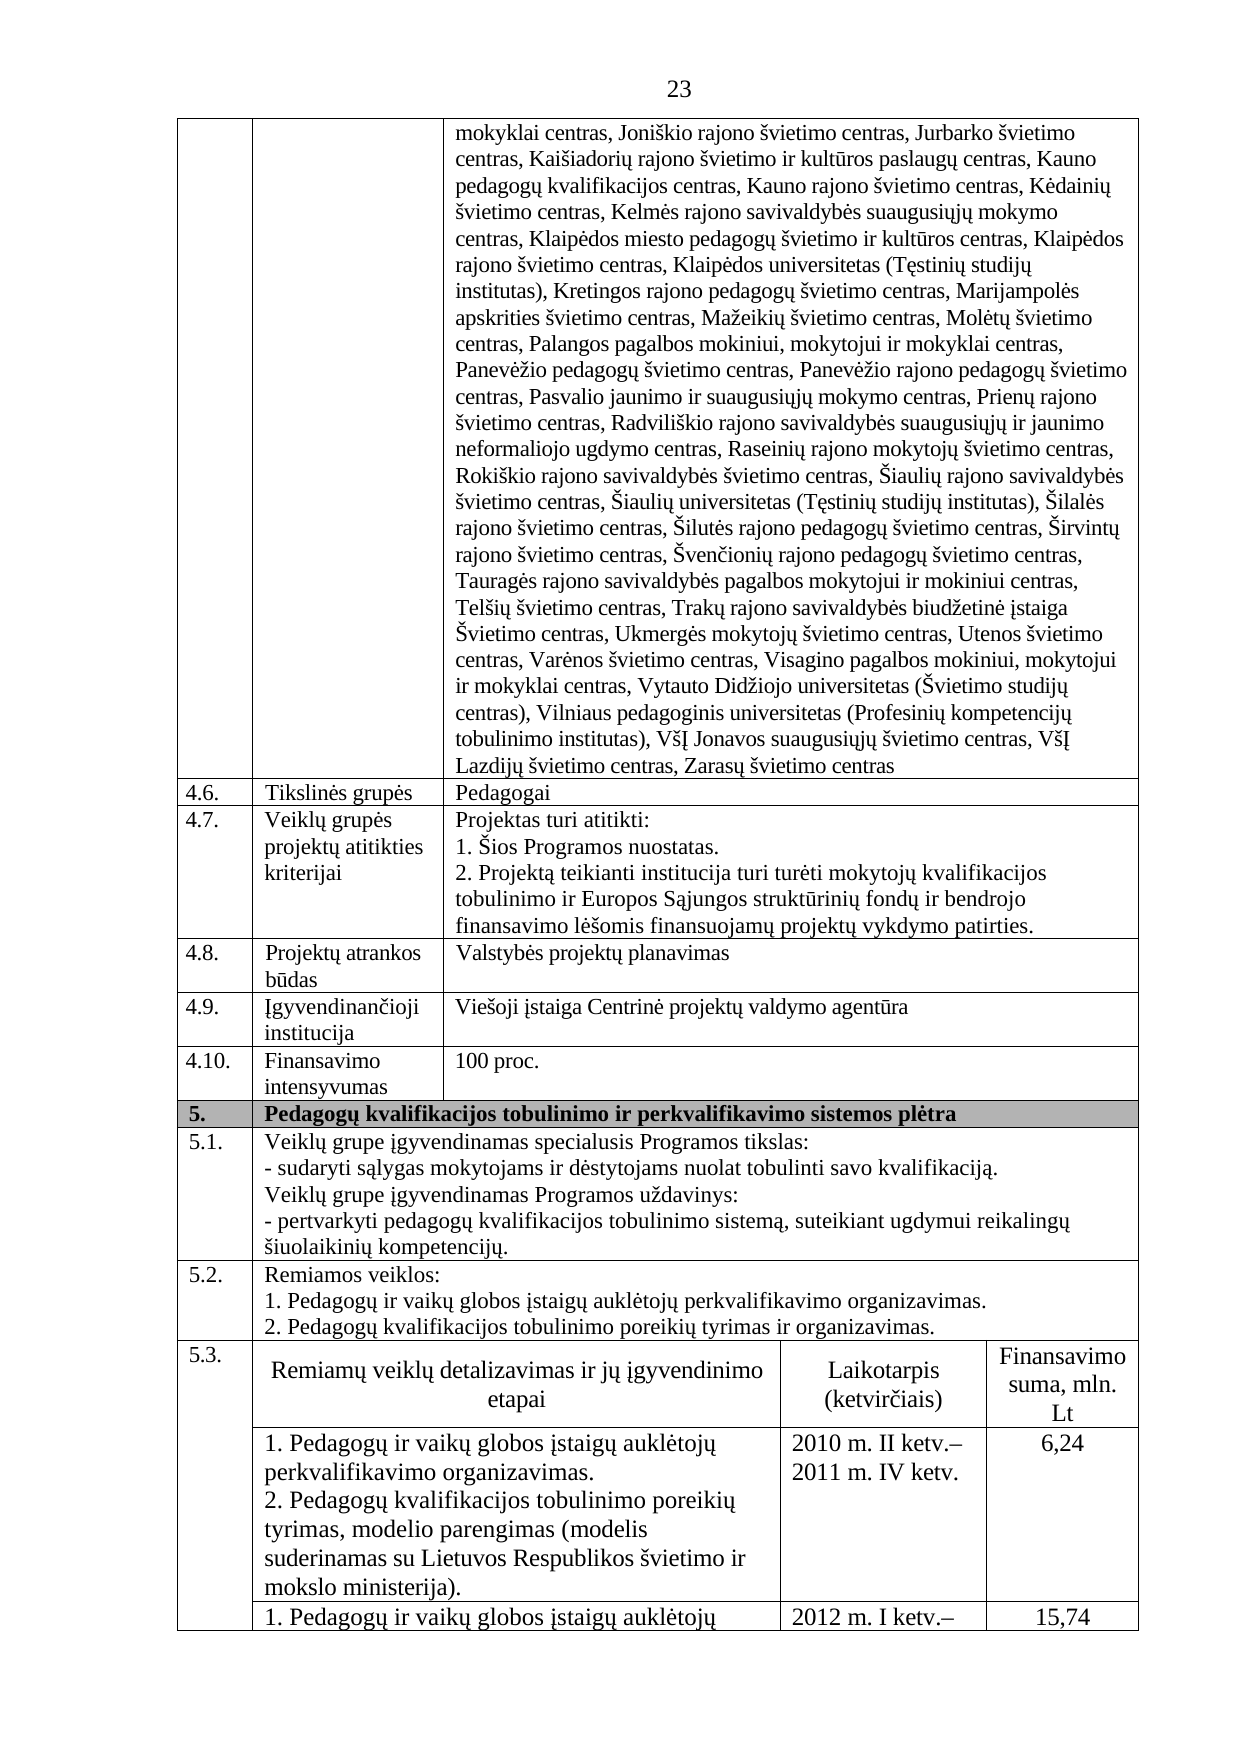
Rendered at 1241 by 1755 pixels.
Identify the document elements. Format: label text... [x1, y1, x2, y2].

table_cell 4.10. [178, 1047, 252, 1099]
table_cell 4.9. [178, 993, 252, 1046]
table_cell Remiamos veiklos: 1. Pedagogų ir vaikų globos įstaigų auklėtojų perkvalifikavimo organizavimas. 2. Pedagogų kvalifikacijos tobulinimo poreikių tyrimas ir organizavimas. [253, 1261, 1138, 1340]
table_cell 4.6. [178, 779, 252, 805]
table_cell Įgyvendinančioji institucija [253, 993, 443, 1046]
table_cell Finansavimo suma, mln. Lt [987, 1341, 1138, 1427]
table_cell 2010 m. II ketv.– 2011 m. IV ketv. [781, 1428, 986, 1601]
table_cell Valstybės projektų planavimas [444, 939, 1138, 992]
table_cell 15,74 [987, 1602, 1138, 1630]
table_cell 1. Pedagogų ir vaikų globos įstaigų auklėtojų perkvalifikavimo organizavimas. 2. Pedagogų kvalifikacijos tobulinimo poreikių tyrimas, modelio parengimas (modelis suderinamas su Lietuvos Respublikos švietimo ir mokslo ministerija). [253, 1428, 780, 1601]
table_cell Finansavimo intensyvumas [253, 1047, 443, 1099]
table_cell Viešoji įstaiga Centrinė projektų valdymo agentūra [444, 993, 1138, 1046]
table_cell Remiamų veiklų detalizavimas ir jų įgyvendinimo etapai [253, 1341, 780, 1427]
table_cell 5. [178, 1101, 252, 1127]
table_cell 2012 m. I ketv.– [781, 1602, 986, 1630]
table_cell Projektas turi atitikti: 1. Šios Programos nuostatas. 2. Projektą teikianti institucija turi turėti mokytojų kvalifikacijos tobulinimo ir Europos Sąjungos struktūrinių fondų ir bendrojo finansavimo lėšomis finansuojamų projektų vykdymo patirties. [444, 806, 1138, 938]
table_cell 100 proc. [444, 1047, 1138, 1099]
table_cell 4.7. [178, 806, 252, 938]
table_cell Veiklų grupe įgyvendinamas specialusis Programos tikslas: - sudaryti sąlygas mokytojams ir dėstytojams nuolat tobulinti savo kvalifikaciją. Veiklų grupe įgyvendinamas Programos uždavinys: - pertvarkyti pedagogų kvalifikacijos tobulinimo sistemą, suteikiant ugdymui reikalingų šiuolaikinių kompetencijų. [253, 1128, 1138, 1260]
table_cell Veiklų grupės projektų atitikties kriterijai [253, 806, 443, 938]
table_cell Pedagogų kvalifikacijos tobulinimo ir perkvalifikavimo sistemos plėtra [253, 1101, 1138, 1127]
table_cell 5.2. [178, 1261, 252, 1340]
table_cell 5.3. [178, 1341, 252, 1630]
table_cell Tikslinės grupės [253, 779, 443, 805]
table_cell 4.8. [178, 939, 252, 992]
table_cell Projektų atrankos būdas [253, 939, 443, 992]
table_cell 5.1. [178, 1128, 252, 1260]
table_cell Pedagogai [444, 779, 1138, 805]
table_cell 6,24 [987, 1428, 1138, 1601]
table_cell [178, 119, 252, 778]
table_cell 1. Pedagogų ir vaikų globos įstaigų auklėtojų [253, 1602, 780, 1630]
table_cell [253, 119, 443, 778]
table_cell Laikotarpis (ketvirčiais) [781, 1341, 986, 1427]
table_cell mokyklai centras, Joniškio rajono švietimo centras, Jurbarko švietimo centras, Kaišiadorių rajono švietimo ir kultūros paslaugų centras, Kauno pedagogų kvalifikacijos centras, Kauno rajono švietimo centras, Kėdainių švietimo centras, Kelmės rajono savivaldybės suaugusiųjų mokymo centras, Klaipėdos miesto pedagogų švietimo ir kultūros centras, Klaipėdos rajono švietimo centras, Klaipėdos universitetas (Tęstinių studijų institutas), Kretingos rajono pedagogų švietimo centras, Marijampolės apskrities švietimo centras, Mažeikių švietimo centras, Molėtų švietimo centras, Palangos pagalbos mokiniui, mokytojui ir mokyklai centras, Panevėžio pedagogų švietimo centras, Panevėžio rajono pedagogų švietimo centras, Pasvalio jaunimo ir suaugusiųjų mokymo centras, Prienų rajono švietimo centras, Radviliškio rajono savivaldybės suaugusiųjų ir jaunimo neformaliojo ugdymo centras, Raseinių rajono mokytojų švietimo centras, Rokiškio rajono savivaldybės švietimo centras, Šiaulių rajono savivaldybės švietimo centras, Šiaulių universitetas (Tęstinių studijų institutas), Šilalės rajono švietimo centras, Šilutės rajono pedagogų švietimo centras, Širvintų rajono švietimo centras, Švenčionių rajono pedagogų švietimo centras, Tauragės rajono savivaldybės pagalbos mokytojui ir mokiniui centras, Telšių švietimo centras, Trakų rajono savivaldybės biudžetinė įstaiga Švietimo centras, Ukmergės mokytojų švietimo centras, Utenos švietimo centras, Varėnos švietimo centras, Visagino pagalbos mokiniui, mokytojui ir mokyklai centras, Vytauto Didžiojo universitetas (Švietimo studijų centras), Vilniaus pedagoginis universitetas (Profesinių kompetencijų tobulinimo institutas), VšĮ Jonavos suaugusiųjų švietimo centras, VšĮ Lazdijų švietimo centras, Zarasų švietimo centras [444, 119, 1138, 778]
